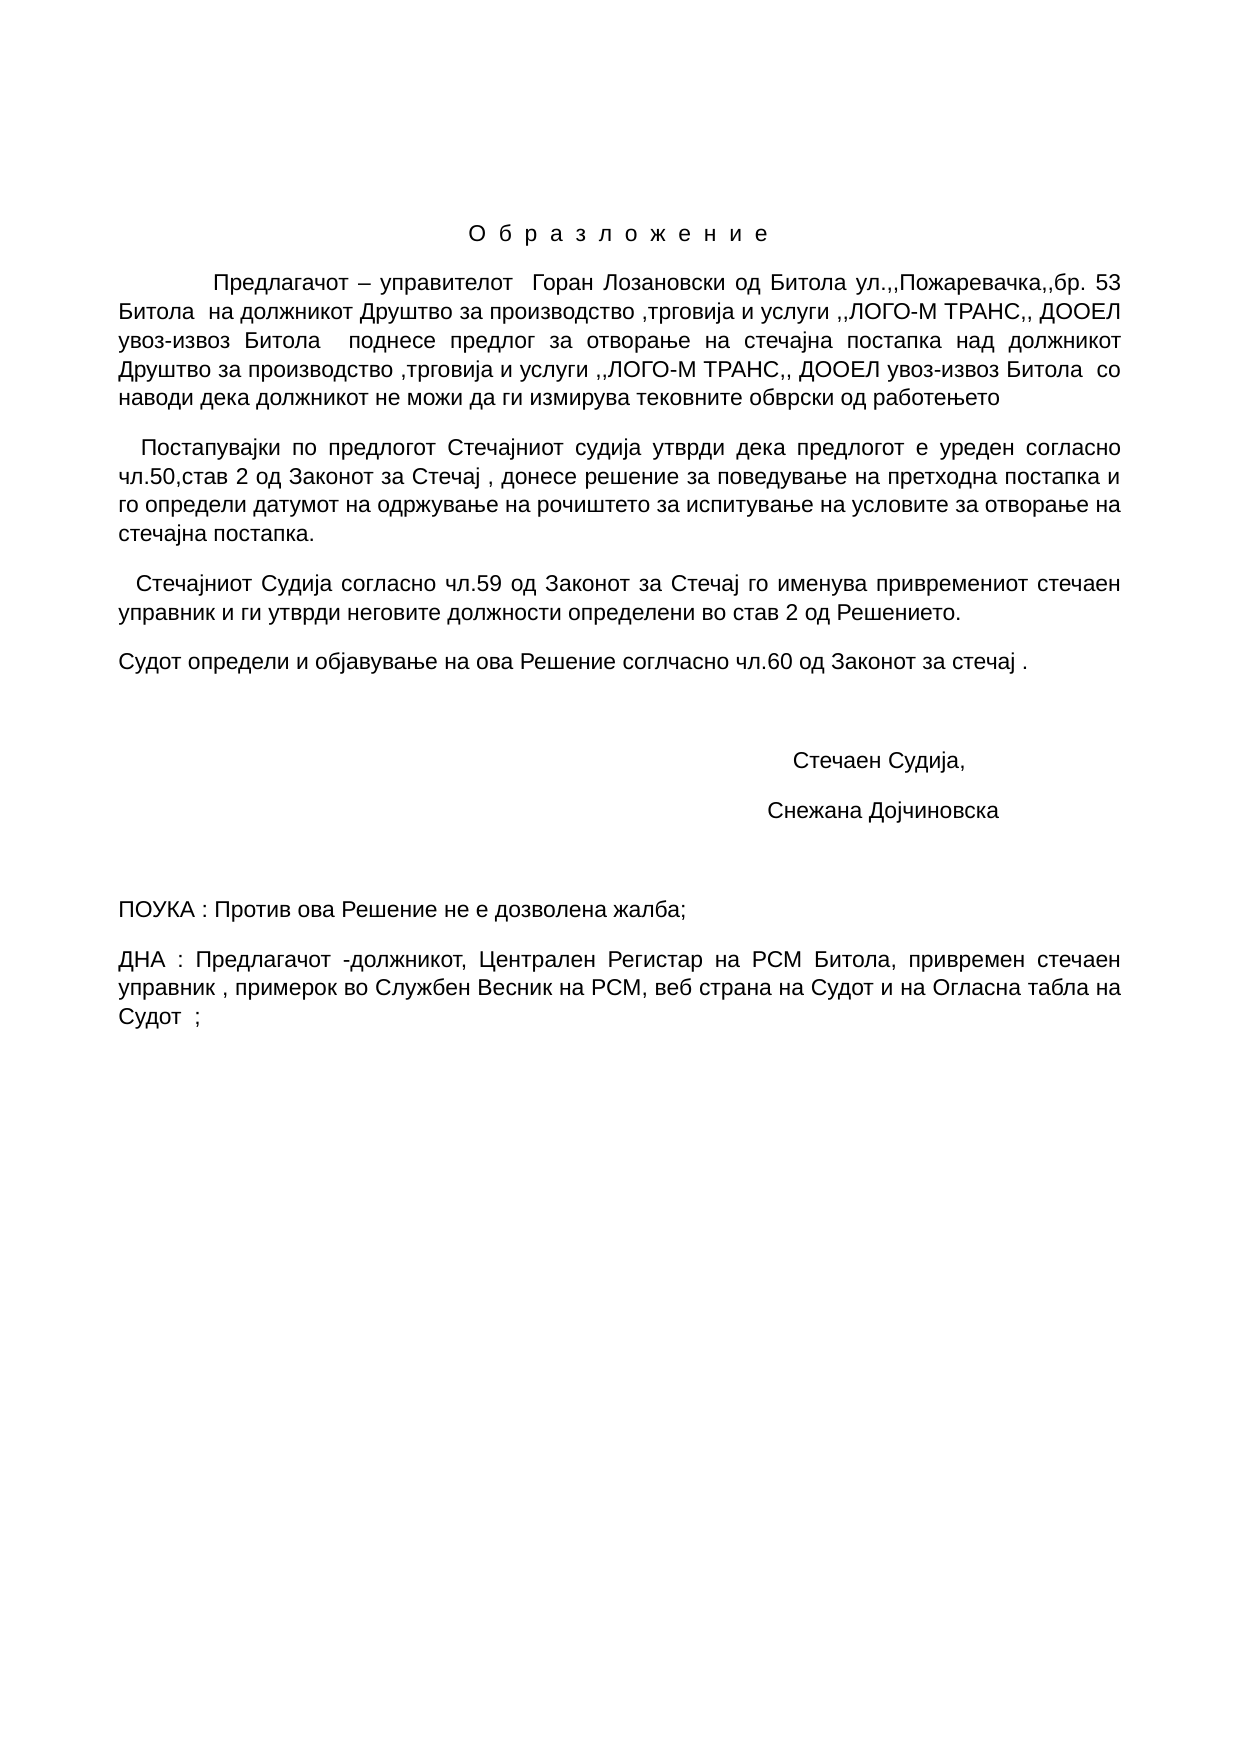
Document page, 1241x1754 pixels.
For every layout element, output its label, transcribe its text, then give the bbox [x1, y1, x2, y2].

text ПОУКА : Против ова Решение не е дозволена жалба; [118, 893, 1122, 922]
text Стечаен Судија, [118, 745, 1122, 773]
text О б р а з л о ж е н и е [118, 217, 1122, 246]
text Судот определи и објавување на ова Решение соглчасно чл.60 од Законот за стечај . [118, 646, 1122, 674]
text Предлагачот – управителот Горан Лозановски од Битола ул.,,Пожаревачка,,бр. 53 Битола на должникот Друштво за производство ,трговија и услуги ,,ЛОГО-М ТРАНС,, ДООЕЛ увоз-извоз Битола поднесе предлог за отворање на стечајна постапка над должникот Друштво за производство ,трговија и услуги ,,ЛОГО-М ТРАНС,, ДООЕЛ увоз-извоз Битола со наводи дека должникот не можи да ги измирува тековните обврски од работењето [118, 267, 1122, 411]
text ДНА : Предлагачот -должникот, Централен Регистар на РСМ Битола, привремен стечаен управник , примерок во Службен Весник на РСМ, веб страна на Судот и на Огласна табла на Судот ; [118, 943, 1122, 1029]
text Снежана Дојчиновска [118, 794, 1122, 823]
text Стечајниот Судија согласно чл.59 од Законот за Стечај го именува привремениот стечаен управник и ги утврди неговите должности определени во став 2 од Решението. [118, 567, 1122, 625]
text Постапувајки по предлогот Стечајниот судија утврди дека предлогот е уреден согласно чл.50,став 2 од Законот за Стечај , донесе решение за поведување на претходна постапка и го определи датумот на одржување на рочиштето за испитување на условите за отворање на стечајна постапка. [118, 431, 1122, 546]
